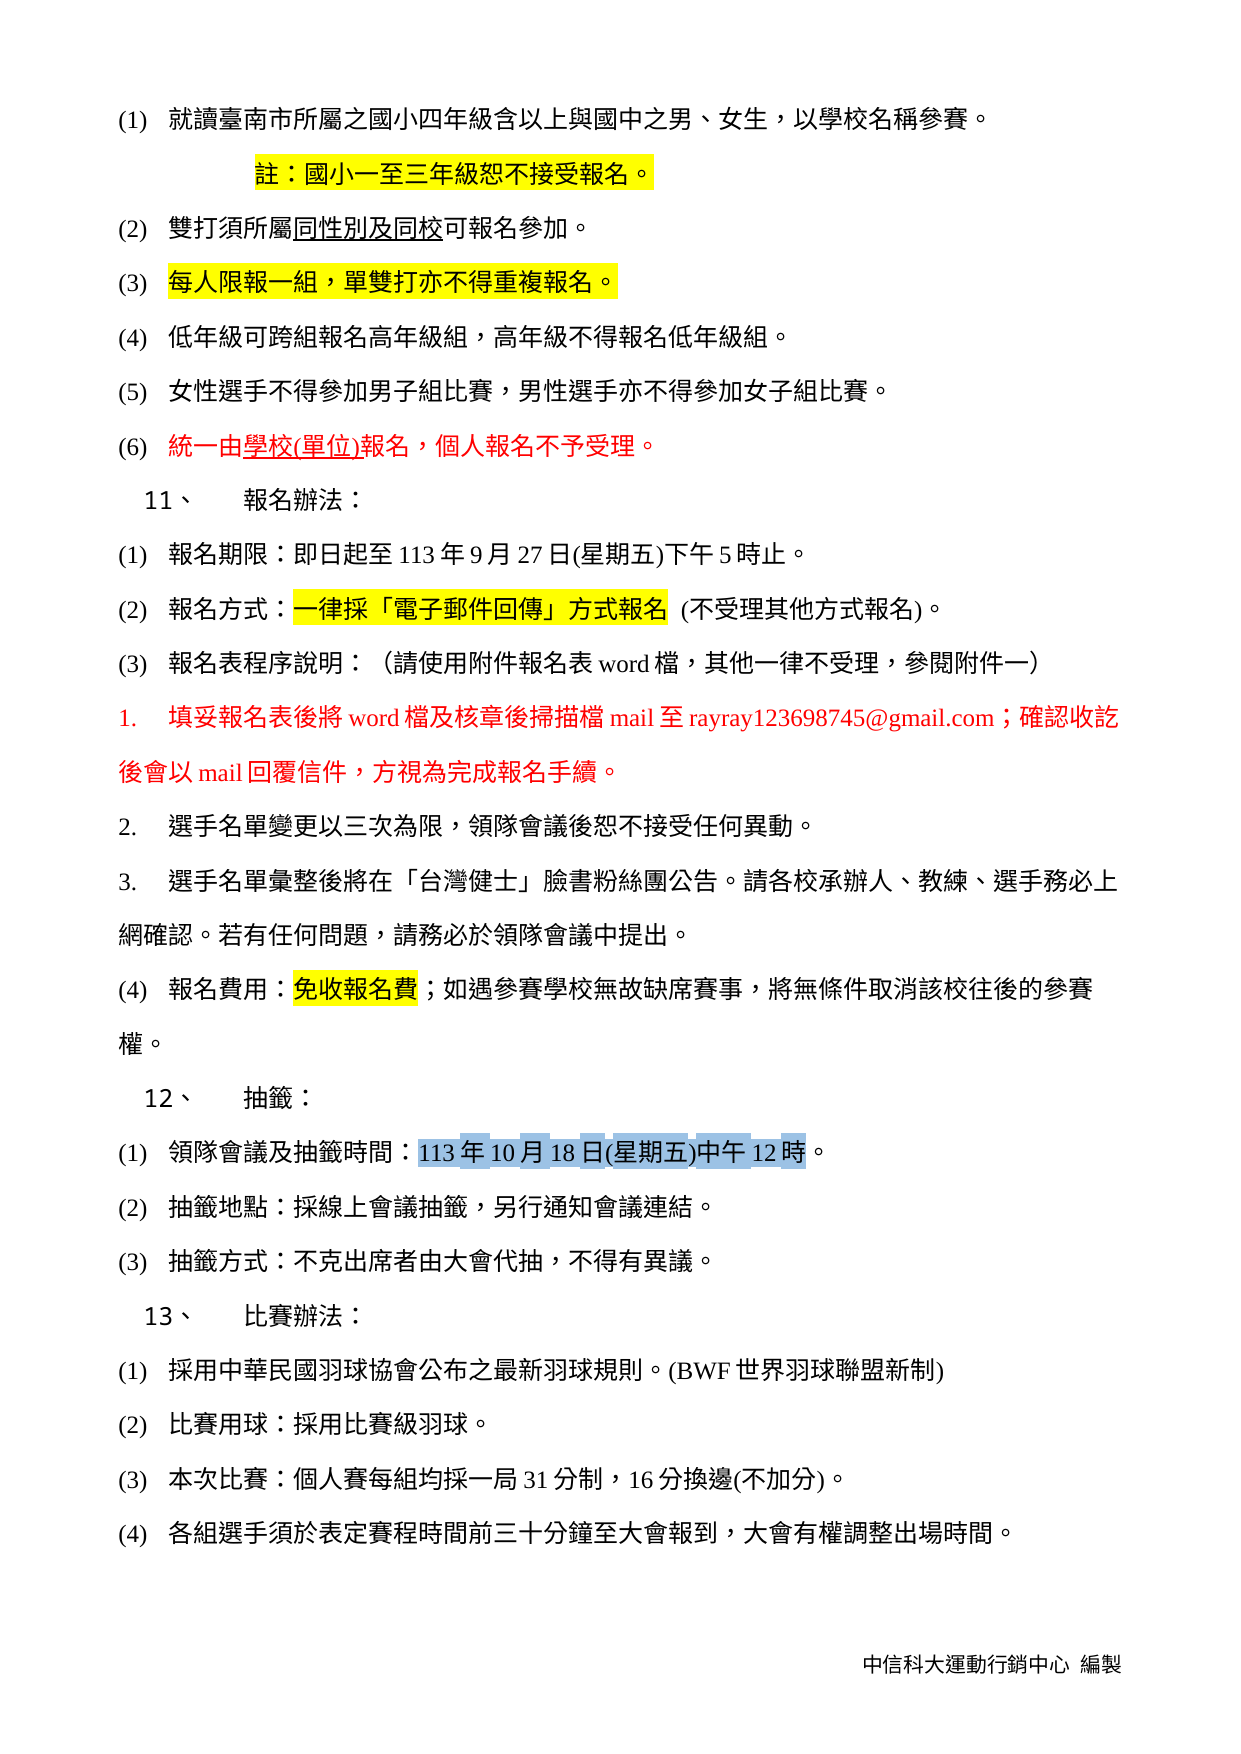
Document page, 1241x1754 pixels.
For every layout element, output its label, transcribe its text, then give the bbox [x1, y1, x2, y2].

list 抽籤： [143, 1078, 1097, 1115]
list 領隊會議及抽籤時間：113年10月18日(星期五)中午12時。 [118, 1133, 1125, 1169]
list 比賽辦法： [143, 1296, 1097, 1332]
list 統一由學校(單位)報名，個人報名不予受理。 [118, 426, 1097, 462]
list 採用中華民國羽球協會公布之最新羽球規則。(BWF世界羽球聯盟新制) [118, 1350, 1125, 1387]
list 報名期限：即日起至113年9月27日(星期五)下午5時止。 [118, 535, 1097, 571]
list 抽籤方式：不克出席者由大會代抽，不得有異議。 [118, 1242, 1125, 1278]
list 報名辦法： [143, 480, 1097, 517]
list 報名表程序說明：（請使用附件報名表word檔，其他一律不受理，參閱附件一） [118, 643, 1097, 680]
list 報名費用：免收報名費；如遇參賽學校無故缺席賽事，將無條件取消該校往後的參賽權。 [118, 970, 1097, 1060]
list 雙打須所屬同性別及同校可報名參加。 [118, 208, 1097, 245]
list 抽籤地點：採線上會議抽籤，另行通知會議連結。 [118, 1187, 1125, 1223]
list 本次比賽：個人賽每組均採一局31分制，16分換邊(不加分)。 [118, 1459, 1125, 1495]
list 比賽用球：採用比賽級羽球。 [118, 1405, 1125, 1441]
list 女性選手不得參加男子組比賽，男性選手亦不得參加女子組比賽。 [118, 372, 1097, 408]
list 各組選手須於表定賽程時間前三十分鐘至大會報到，大會有權調整出場時間。 [118, 1513, 1125, 1550]
list 每人限報一組，單雙打亦不得重複報名。 [118, 263, 1097, 299]
list 選手名單彙整後將在「台灣健士」臉書粉絲團公告。請各校承辦人、教練、選手務必上網確認。若有任何問題，請務必於領隊會議中提出。 [118, 861, 1125, 952]
list 低年級可跨組報名高年級組，高年級不得報名低年級組。 [118, 317, 1097, 353]
list 填妥報名表後將word檔及核章後掃描檔mail至rayray123698745@gmail.com；確認收訖後會以mail回覆信件，方視為完成報名手續。 [118, 698, 1125, 788]
list 選手名單變更以三次為限，領隊會議後恕不接受任何異動。 [118, 807, 1125, 843]
list 就讀臺南市所屬之國小四年級含以上與國中之男、女生，以學校名稱參賽。 [118, 100, 1097, 136]
text 註：國小一至三年級恕不接受報名。 [254, 154, 1097, 190]
list 報名方式：一律採「電子郵件回傳」方式報名 (不受理其他方式報名)。 [118, 589, 1097, 625]
